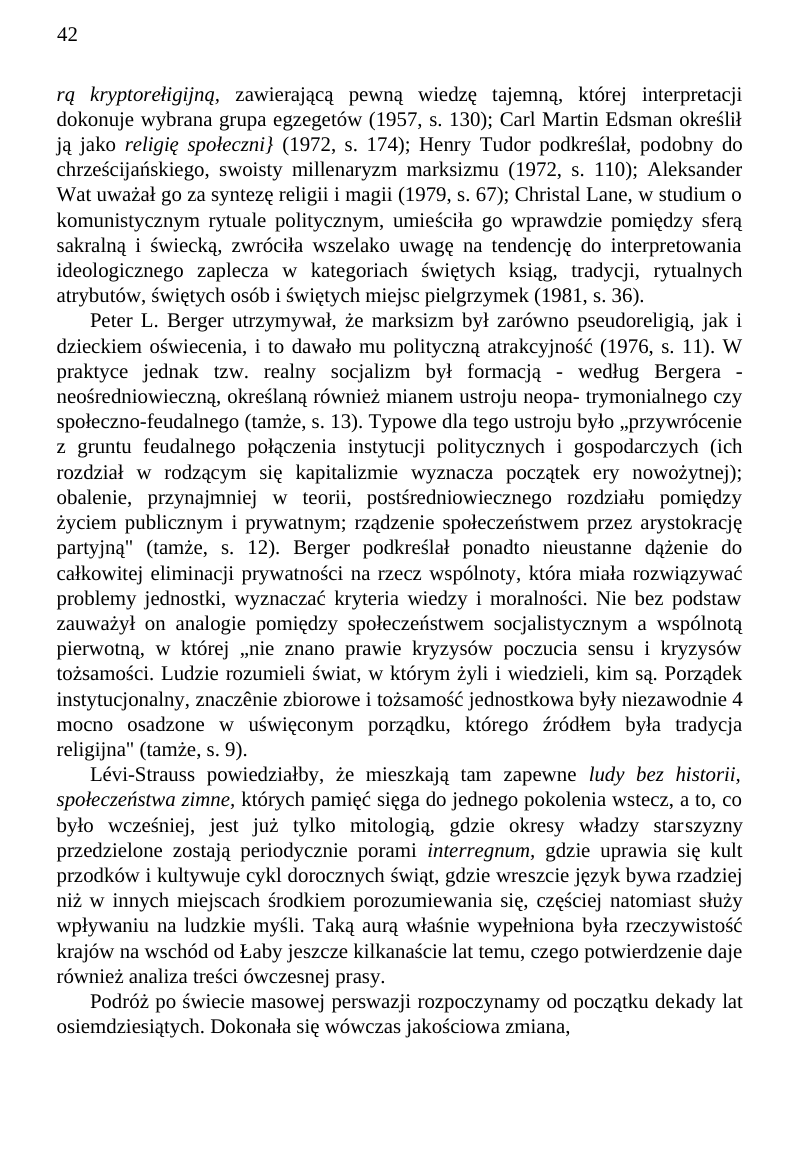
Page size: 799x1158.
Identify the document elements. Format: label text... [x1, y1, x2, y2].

text 42 [57, 22, 82, 46]
text rą kryptorełigijną, zawierającą pewną wiedzę tajemną, której interpretacji dokonuje wybrana grupa egzegetów (1957, s. 130); Carl Martin Edsman określił ją jako religię społeczni} (1972, s. 174); Henry Tudor podkreślał, po­dobny do chrześcijańskiego, swoisty millenaryzm marksizmu (1972, s. 110); Aleksander Wat uważał go za syntezę religii i magii (1979, s. 67); Christal Lane, w studium o komunistycznym rytuale politycznym, umie­ściła go wprawdzie pomiędzy sferą sakralną i świecką, zwróciła wszelako uwagę na tendencję do interpretowania ideologicznego zaplecza w kate­goriach świętych ksiąg, tradycji, rytualnych atrybutów, świętych osób i świętych miejsc pielgrzymek (1981, s. 36). [56, 81, 743, 307]
text Peter L. Berger utrzymywał, że marksizm był zarówno pseudoreligią, jak i dzieckiem oświecenia, i to dawało mu polityczną atrakcyjność (1976, s. 11). W praktyce jednak tzw. realny socjalizm był formacją - według Ber­gera - neośredniowieczną, określaną również mianem ustroju neopa- trymonialnego czy społeczno-feudalnego (tamże, s. 13). Typowe dla tego ustroju było „przywrócenie z gruntu feudalnego połączenia instytucji po­litycznych i gospodarczych (ich rozdział w rodzącym się kapitalizmie wyznacza początek ery nowożytnej); obalenie, przynajmniej w teorii, postśredniowiecznego rozdziału pomiędzy życiem publicznym i prywat­nym; rządzenie społeczeństwem przez arystokrację partyjną" (tamże, s. 12). Berger podkreślał ponadto nieustanne dążenie do całkowitej elimi­nacji prywatności na rzecz wspólnoty, która miała rozwiązywać proble­my jednostki, wyznaczać kryteria wiedzy i moralności. Nie bez podstaw zauważył on analogie pomiędzy społeczeństwem socjalistycznym a wspólnotą pierwotną, w której „nie znano prawie kryzysów poczucia sensu i kryzysów tożsamości. Ludzie rozumieli świat, w którym żyli i wiedzieli, kim są. Porządek instytucjonalny, znaczênie zbiorowe i tożsa­mość jednostkowa były niezawodnie 4 mocno osadzone w uświęconym porządku, którego źródłem była tradycja religijna" (tamże, s. 9). [56, 308, 743, 761]
text Lévi-Strauss powiedziałby, że mieszkają tam zapewne ludy bez historii, społeczeństwa zimne, których pamięć sięga do jednego pokolenia wstecz, a to, co było wcześniej, jest już tylko mitologią, gdzie okresy władzy star­szyzny przedzielone zostają periodycznie porami interregnum, gdzie uprawia się kult przodków i kultywuje cykl dorocznych świąt, gdzie wre­szcie język bywa rzadziej niż w innych miejscach środkiem porozumie­wania się, częściej natomiast służy wpływaniu na ludzkie myśli. Taką au­rą właśnie wypełniona była rzeczywistość krajów na wschód od Łaby je­szcze kilkanaście lat temu, czego potwierdzenie daje również analiza tre­ści ówczesnej prasy. [56, 762, 743, 988]
text Podróż po świecie masowej perswazji rozpoczynamy od początku de­kady lat osiemdziesiątych. Dokonała się wówczas jakościowa zmiana, [56, 989, 743, 1038]
